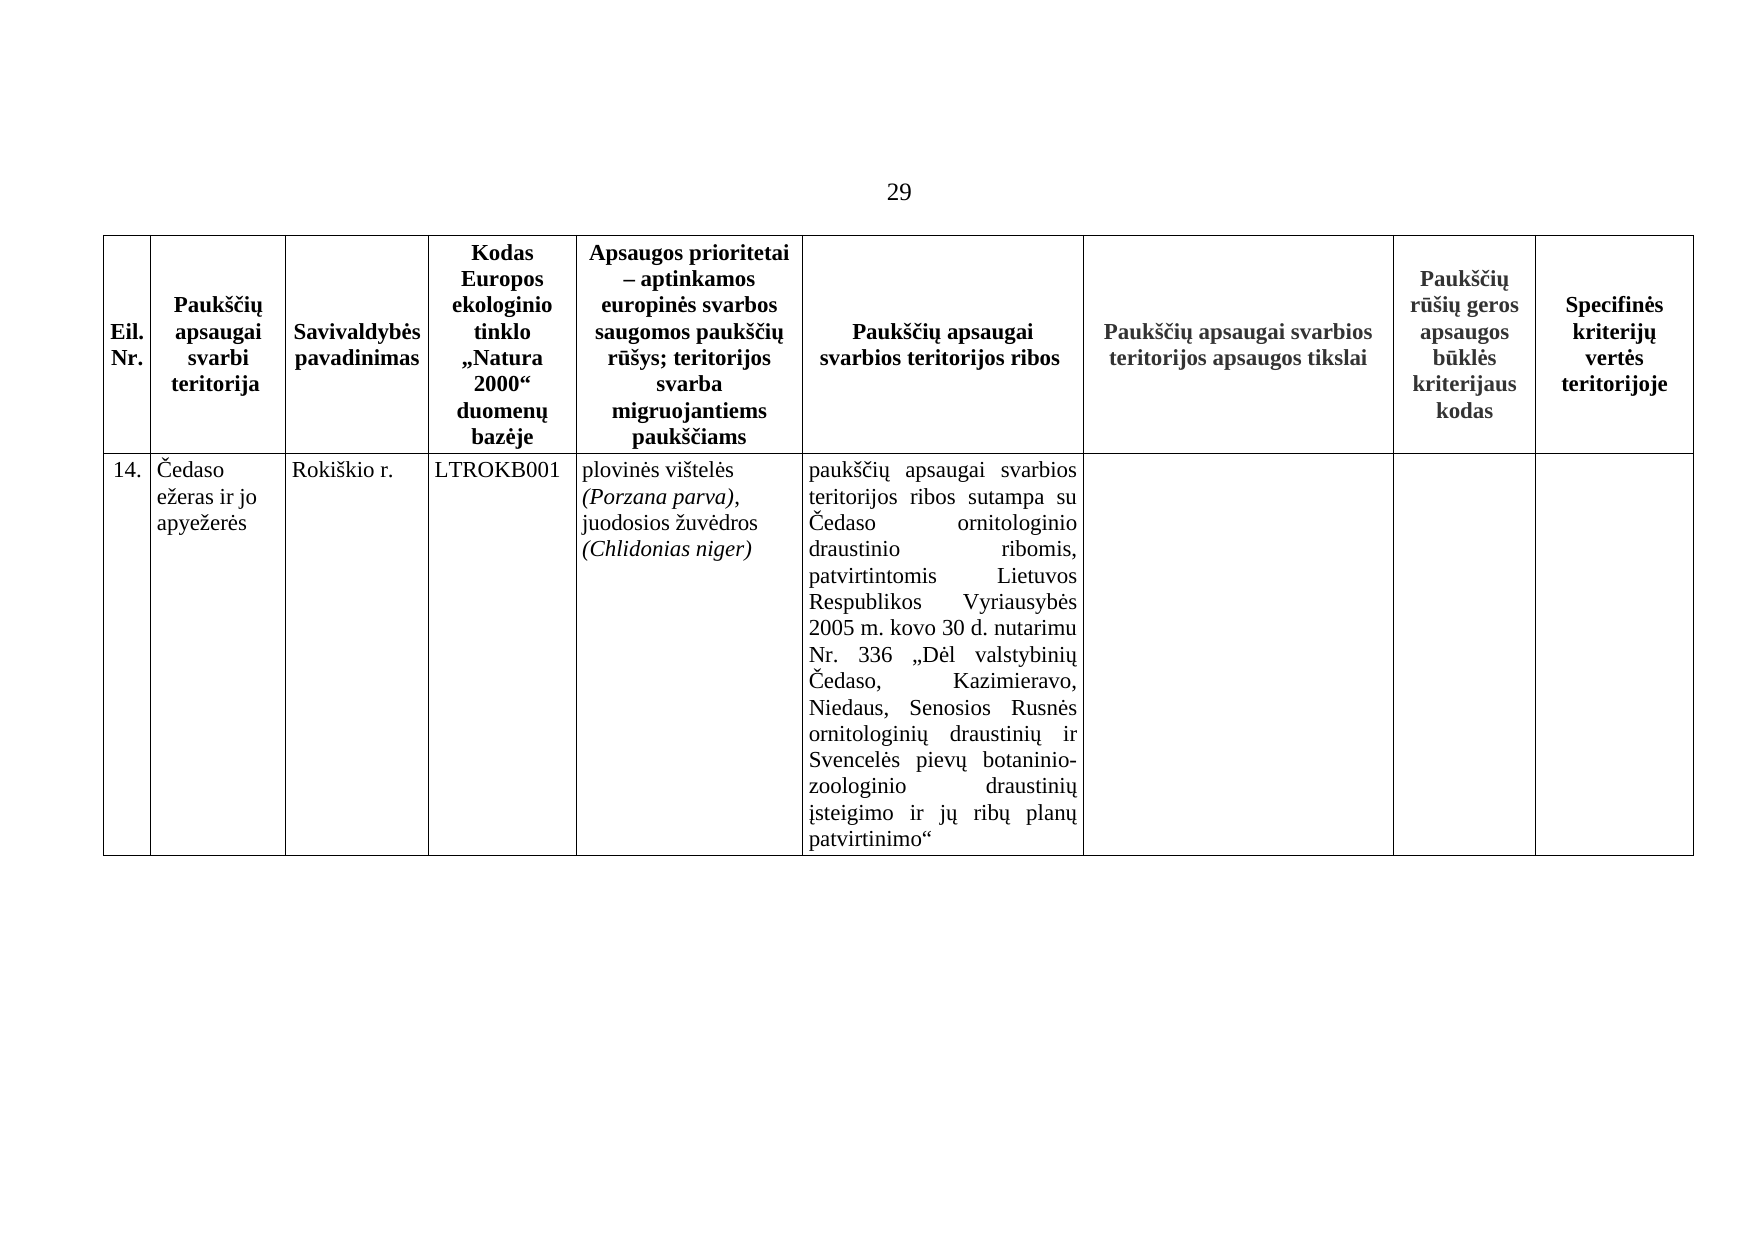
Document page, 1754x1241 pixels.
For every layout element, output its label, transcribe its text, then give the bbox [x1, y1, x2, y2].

table_cell [1536, 454, 1693, 854]
table_cell paukščių apsaugai svarbios teritorijos ribos sutampa su Čedaso ornitologinio draustinio ribomis, patvirtintomis Lietuvos Respublikos Vyriausybės 2005 m. kovo 30 d. nutarimu Nr. 336 „Dėl valstybinių Čedaso, Kazimieravo, Niedaus, Senosios Rusnės ornitologinių draustinių ir Svencelės pievų botaninio-zoologinio draustinių įsteigimo ir jų ribų planų patvirtinimo“ [803, 454, 1083, 854]
table_cell 14. [104, 454, 150, 854]
table_cell LTROKB001 [429, 454, 576, 854]
table_header Paukščių apsaugai svarbi teritorija [151, 236, 285, 452]
table_cell plovinės vištelės (Porzana parva), juodosios žuvėdros (Chlidonias niger) [577, 454, 802, 854]
table_header Kodas Europos ekologinio tinklo „Natura 2000“ duomenų bazėje [429, 236, 576, 452]
table_header Savivaldybės pavadinimas [286, 236, 428, 452]
table_header Specifinės kriterijų vertės teritorijoje [1536, 236, 1693, 452]
table_header Paukščių apsaugai svarbios teritorijos apsaugos tikslai [1084, 236, 1393, 452]
table_header Paukščių rūšių geros apsaugos būklės kriterijaus kodas [1394, 236, 1535, 452]
table_header Apsaugos prioritetai – aptinkamos europinės svarbos saugomos paukščių rūšys; teritorijos svarba migruojantiems paukščiams [577, 236, 802, 452]
table_cell [1394, 454, 1535, 854]
table_header Eil. Nr. [104, 236, 150, 452]
table_header Paukščių apsaugai svarbios teritorijos ribos [803, 236, 1083, 452]
table_cell Rokiškio r. [286, 454, 428, 854]
table_cell [1084, 454, 1393, 854]
table_cell Čedaso ežeras ir jo apyežerės [151, 454, 285, 854]
